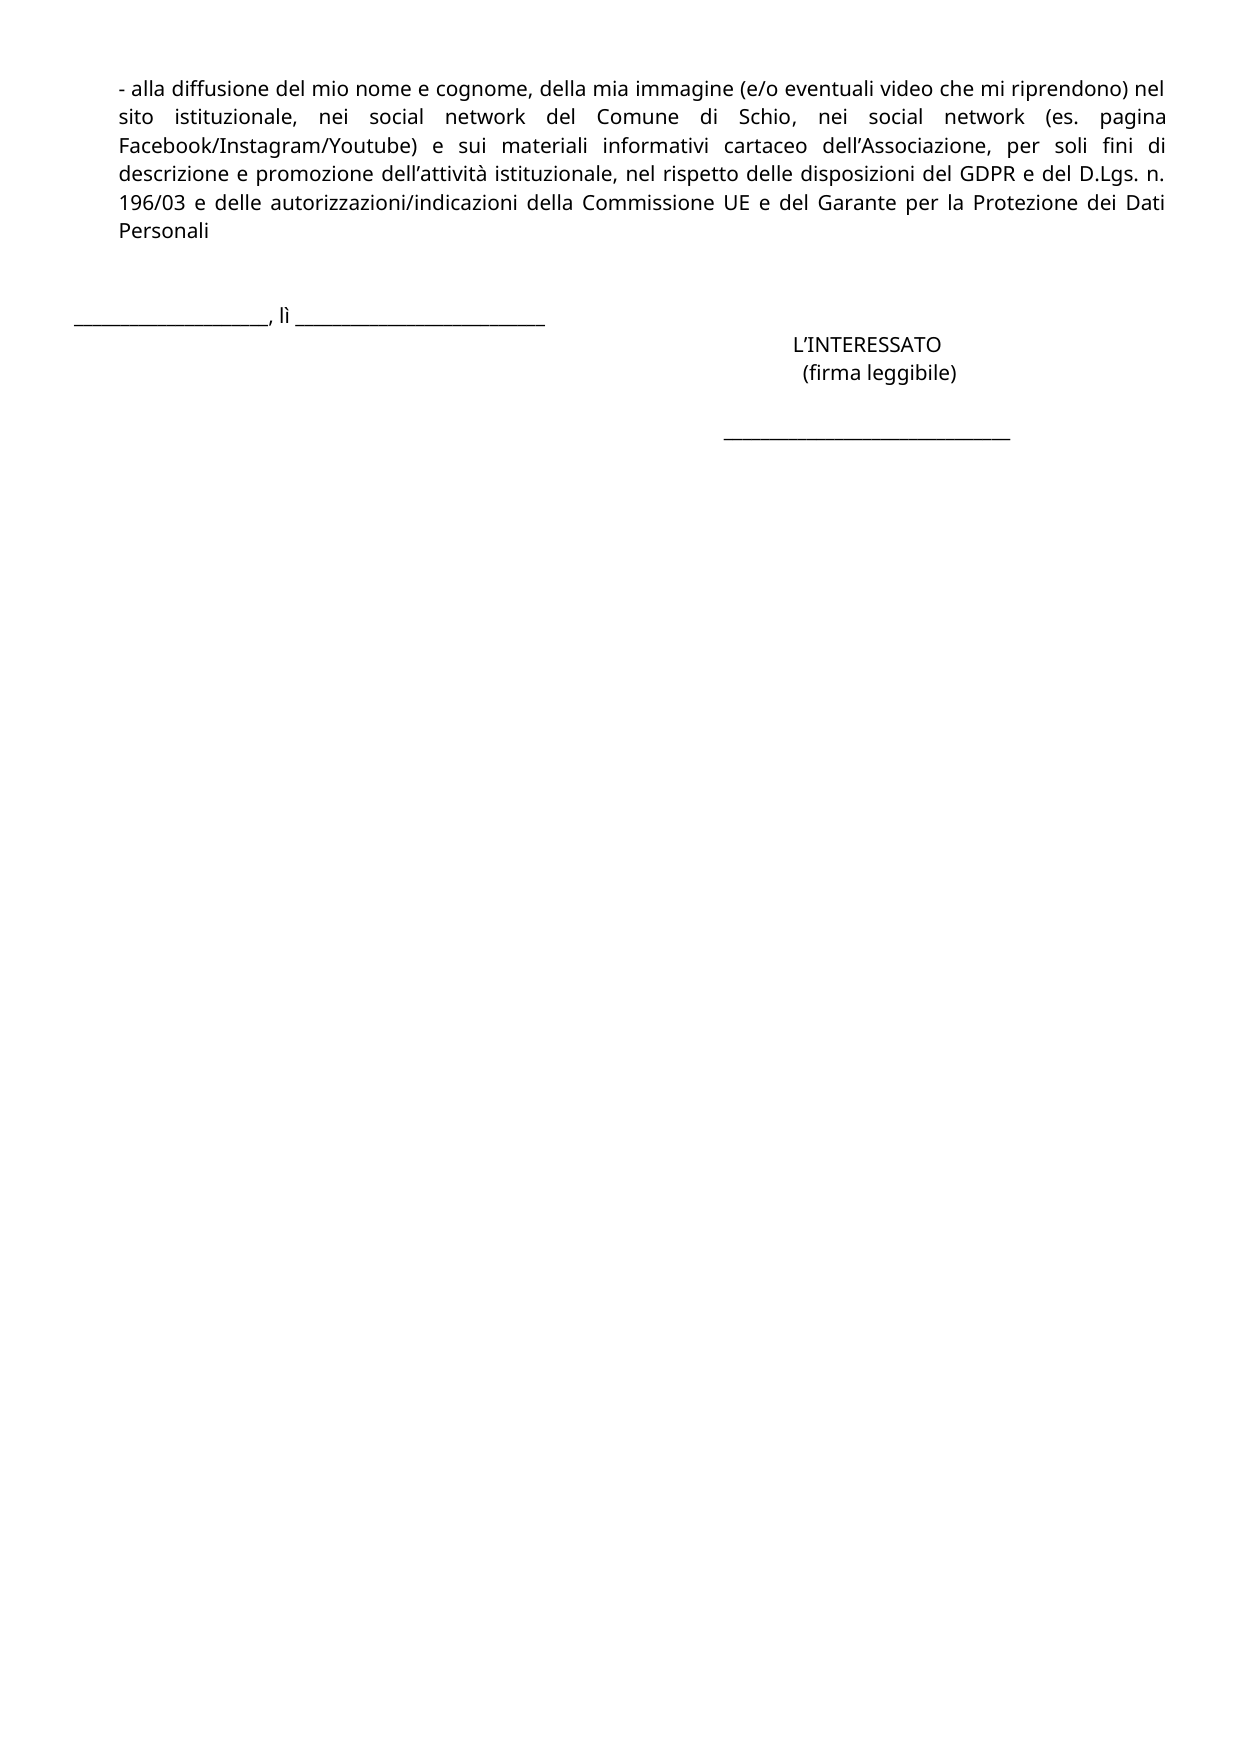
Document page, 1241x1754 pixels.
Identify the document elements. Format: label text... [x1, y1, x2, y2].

text (firma leggibile) [683, 358, 1167, 387]
text _____________________, lì ___________________________ [74, 301, 1167, 330]
list - alla diffusione del mio nome e cognome, della mia immagine (e/o eventuali video che mi riprendono) nel sito istituzionale, nei social network del Comune di Schio, nei social network (es. pagina Facebook/Instagram/Youtube) e sui materiali informativi cartaceo dell’Associazione, per soli fini di descrizione e promozione dell’attività istituzionale, nel rispetto delle disposizioni del GDPR e del D.Lgs. n. 196/03 e delle autorizzazioni/indicazioni della Commissione UE e del Garante per la Protezione dei Dati Personali [74, 74, 1167, 244]
text _______________________________ [590, 415, 1167, 443]
text L’INTERESSATO [93, 330, 1167, 358]
